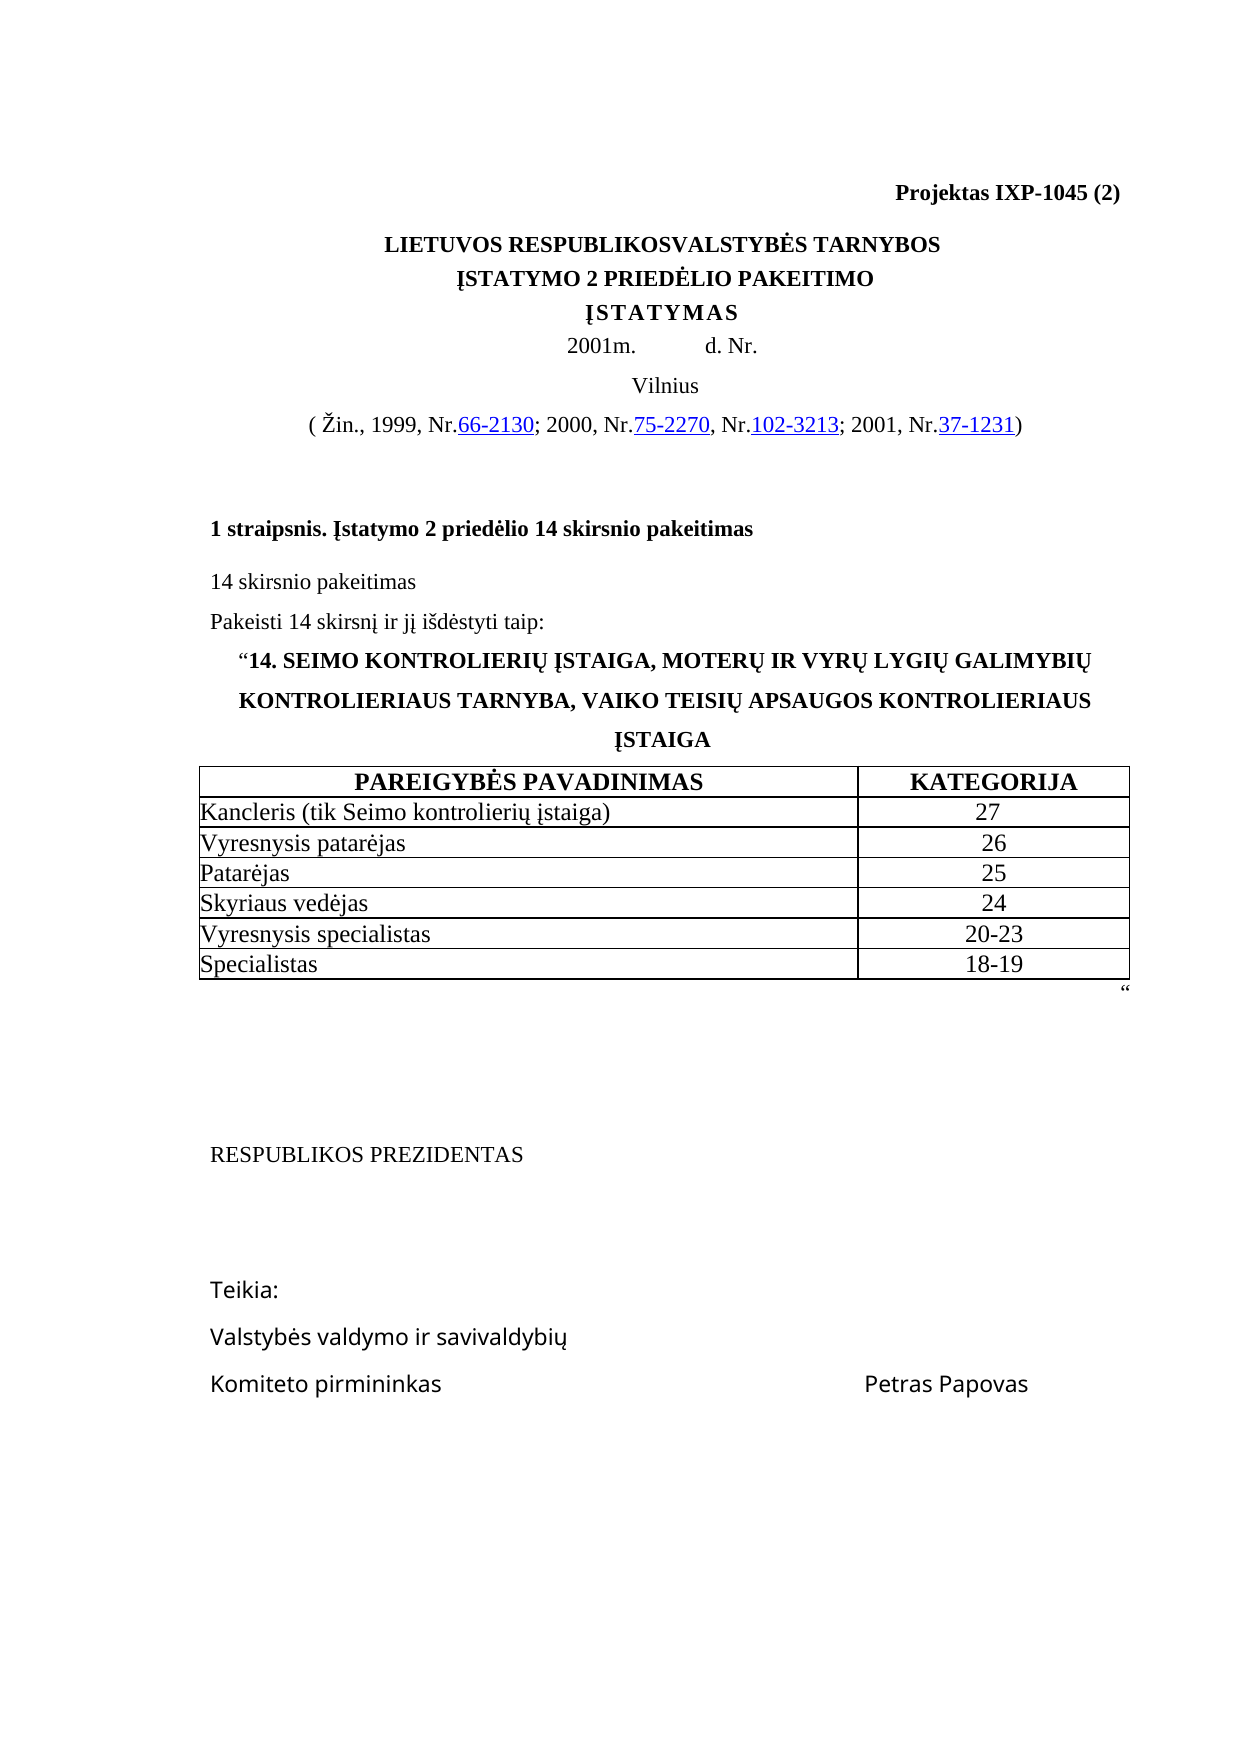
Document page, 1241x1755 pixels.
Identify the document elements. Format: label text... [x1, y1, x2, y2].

text “ [210, 980, 1120, 1006]
text įstatymo 2 PRIEDĖLIO PAKEITIMO [210, 265, 1120, 291]
text Komiteto pirmininkas Petras Papovas [210, 1368, 1120, 1399]
text Valstybės valdymo ir savivaldybių [210, 1321, 1120, 1352]
text Pakeisti 14 skirsnį ir jį išdėstyti taip: [210, 608, 1120, 634]
text 1 straipsnis. Įstatymo 2 priedėlio 14 skirsnio pakeitimas [210, 516, 1120, 542]
table_cell 27 [859, 798, 1129, 826]
text ĮSTATYMAS [210, 299, 1120, 325]
text 14 skirsnio pakeitimas [210, 568, 1120, 594]
table_header Kategorija [859, 767, 1129, 796]
table_cell 18-19 [859, 949, 1129, 978]
text Teikia: [210, 1274, 1120, 1305]
text LIETUVOS RESPUBLIKOSVALSTYBĖS TARNYBOS [210, 231, 1120, 258]
text RESPUBLIKOS PREZIDENTAS [210, 1141, 1120, 1167]
table_cell 25 [859, 858, 1129, 887]
table_cell Vyresnysis specialistas [200, 919, 857, 947]
text Projektas IXP-1045 (2) [210, 179, 1120, 205]
table_cell Specialistas [200, 949, 857, 978]
table_cell Skyriaus vedėjas [200, 888, 857, 917]
table_cell Kancleris (tik Seimo kontrolierių įstaiga) [200, 798, 857, 826]
text ( Žin., 1999, Nr.66-2130; 2000, Nr.75-2270, Nr.102-3213; 2001, Nr.37-1231) [210, 411, 1120, 438]
table_header Pareigybės pavadinimas [200, 767, 857, 796]
table_cell 24 [859, 888, 1129, 917]
table_cell Patarėjas [200, 858, 857, 887]
text 2001m. d. Nr. Vilnius [210, 332, 1120, 398]
table_cell 20-23 [859, 919, 1129, 947]
text “14. SEIMO KONTROLIERIŲ ĮSTAIGA, MOTERŲ IR VYRŲ LYGIŲ GALIMYBIŲ KONTROLIERIAUS TARNYBA, VAIKO TEISIŲ APSAUGOS KONTROLIERIAUS ĮSTAIGA [210, 647, 1120, 752]
table_cell 26 [859, 828, 1129, 857]
table_cell Vyresnysis patarėjas [200, 828, 857, 857]
